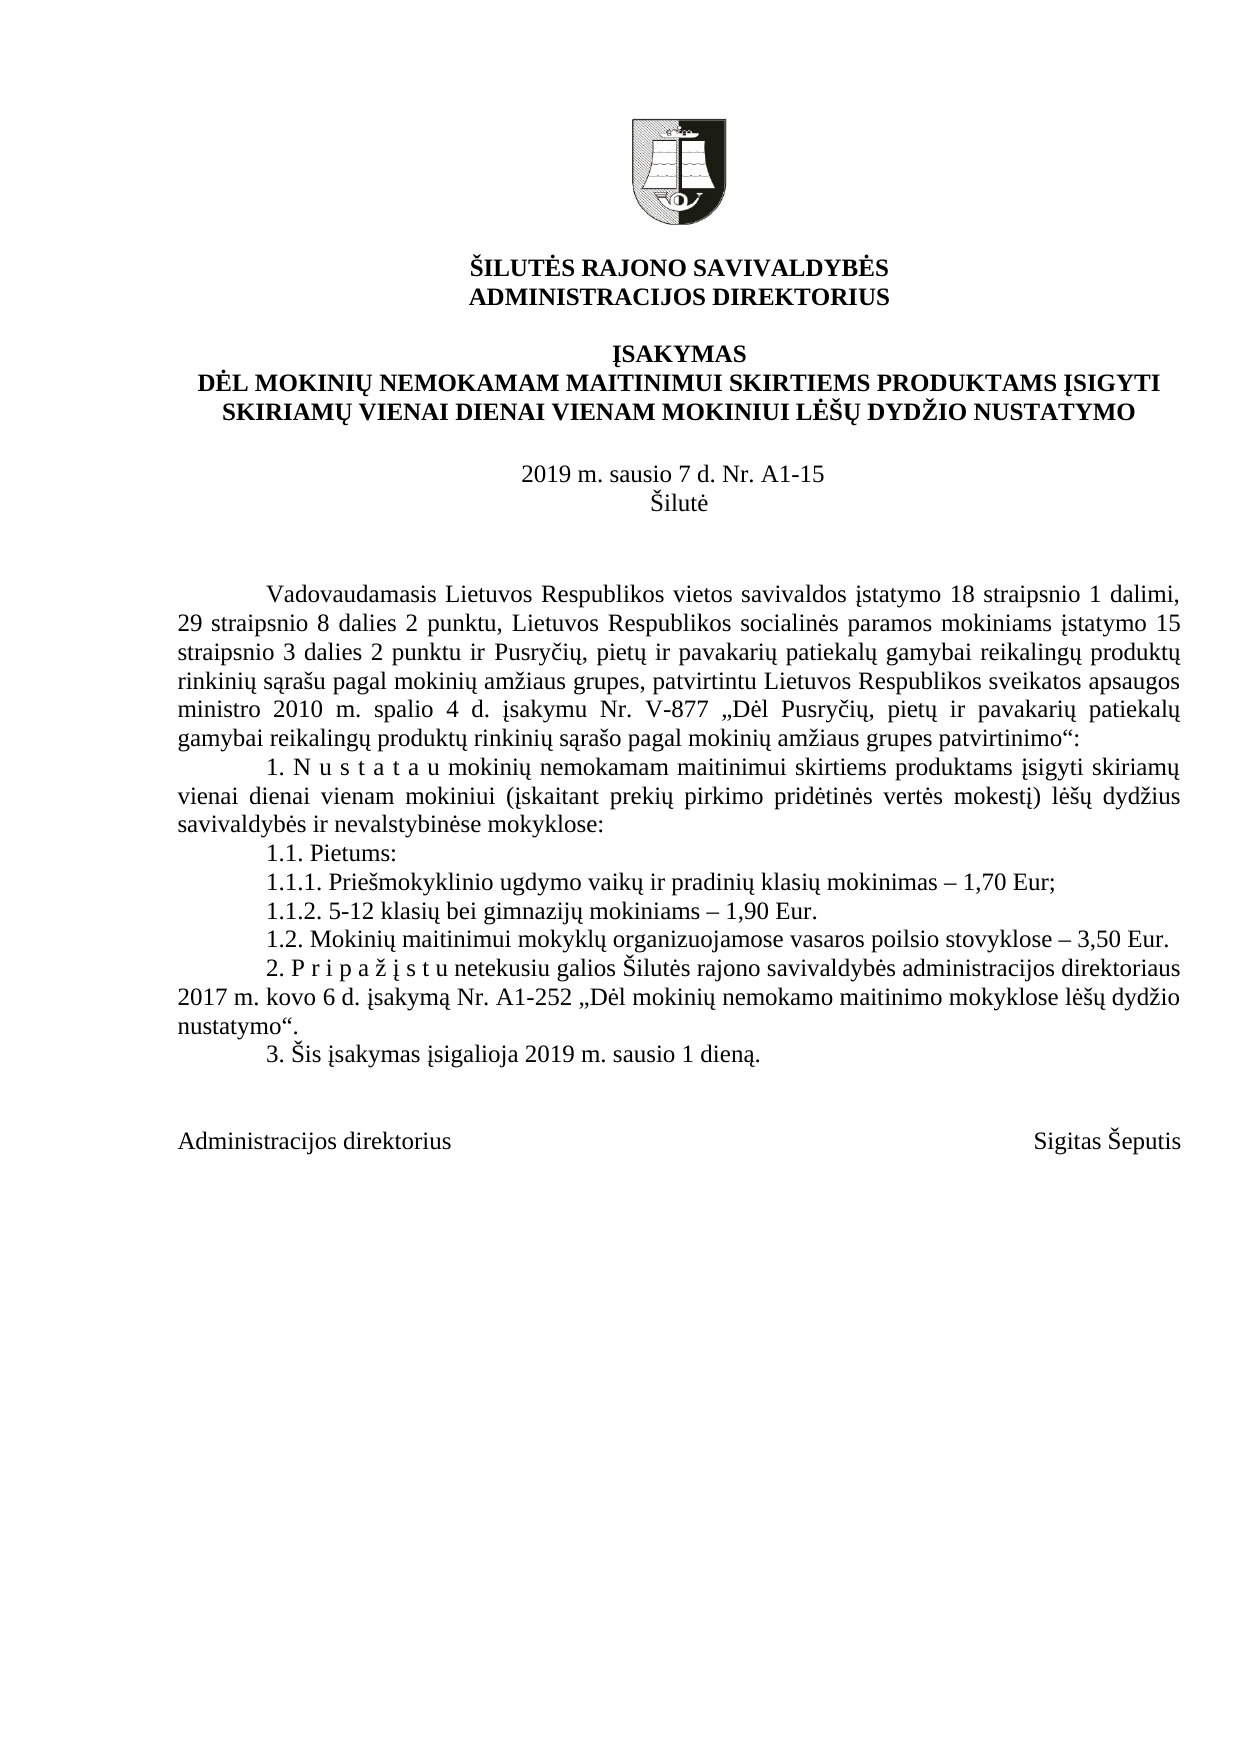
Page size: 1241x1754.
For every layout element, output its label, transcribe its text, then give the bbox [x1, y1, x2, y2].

text 1.1.1. Priešmokyklinio ugdymo vaikų ir pradinių klasių mokinimas – 1,70 Eur; [177, 867, 1181, 896]
text 2. P r i p a ž į s t u netekusiu galios Šilutės rajono savivaldybės administracijos direktoriaus 2017 m. kovo 6 d. įsakymą Nr. A1-252 „Dėl mokinių nemokamo maitinimo mokyklose lėšų dydžio nustatymo“. [177, 953, 1181, 1039]
text 1.1.2. 5-12 klasių bei gimnazijų mokiniams – 1,90 Eur. [177, 896, 1181, 924]
text Vadovaudamasis Lietuvos Respublikos vietos savivaldos įstatymo 18 straipsnio 1 dalimi, 29 straipsnio 8 dalies 2 punktu, Lietuvos Respublikos socialinės paramos mokiniams įstatymo 15 straipsnio 3 dalies 2 punktu ir Pusryčių, pietų ir pavakarių patiekalų gamybai reikalingų produktų rinkinių sąrašu pagal mokinių amžiaus grupes, patvirtintu Lietuvos Respublikos sveikatos apsaugos ministro 2010 m. spalio 4 d. įsakymu Nr. V-877 „Dėl Pusryčių, pietų ir pavakarių patiekalų gamybai reikalingų produktų rinkinių sąrašo pagal mokinių amžiaus grupes patvirtinimo“: [177, 579, 1181, 752]
text 2019 m. sausio 7 d. Nr. A1-15 [177, 459, 1181, 488]
text Administracijos direktorius Sigitas Šeputis [177, 1126, 1181, 1154]
text DĖL MOKINIŲ NEMOKAMAM MAITINIMUI SKIRTIEMS PRODUKTAMS ĮSIGYTI SKIRIAMŲ VIENAI DIENAI VIENAM MOKINIUI LĖŠŲ DYDŽIO NUSTATYMO [177, 368, 1181, 426]
text 1.2. Mokinių maitinimui mokyklų organizuojamose vasaros poilsio stovyklose – 3,50 Eur. [177, 924, 1181, 953]
text 3. Šis įsakymas įsigalioja 2019 m. sausio 1 dieną. [177, 1039, 1181, 1068]
text Šilutė [177, 488, 1181, 517]
text ĮSAKYMAS [177, 339, 1181, 368]
text ADMINISTRACIJOS DIREKTORIUS [177, 282, 1181, 311]
text 1. N u s t a t a u mokinių nemokamam maitinimui skirtiems produktams įsigyti skiriamų vienai dienai vienam mokiniui (įskaitant prekių pirkimo pridėtinės vertės mokestį) lėšų dydžius savivaldybės ir nevalstybinėse mokyklose: [177, 752, 1181, 838]
text Šilutės rajono savivaldybėS [177, 253, 1181, 282]
text 1.1. Pietums: [177, 838, 1181, 867]
